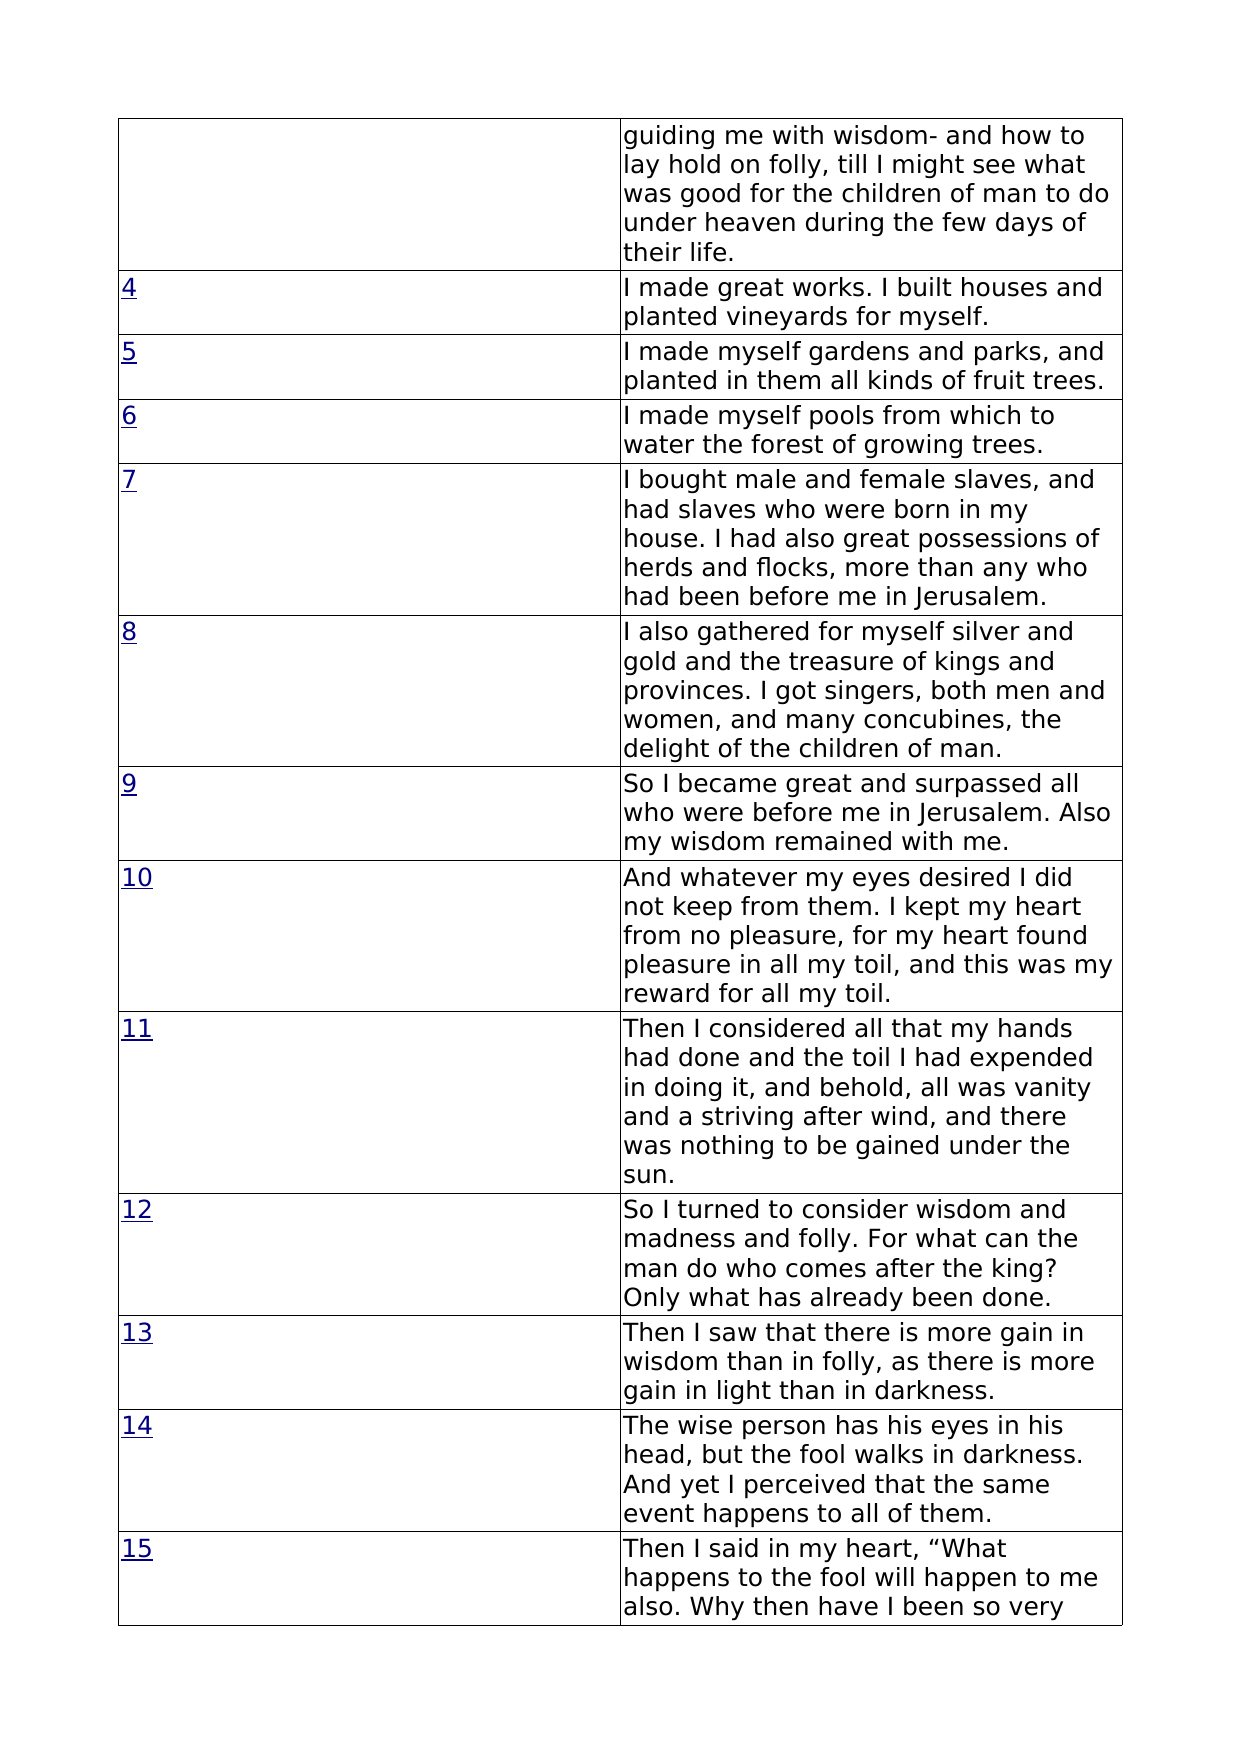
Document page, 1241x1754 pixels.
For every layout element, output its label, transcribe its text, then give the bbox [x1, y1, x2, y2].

table_cell Then I said in my heart, “What happens to the fool will happen to me also. Why then have I been so very [621, 1532, 1122, 1624]
table_cell And whatever my eyes desired I did not keep from them. I kept my heart from no pleasure, for my heart found pleasure in all my toil, and this was my reward for all my toil. [621, 861, 1122, 1011]
table_cell 4 [119, 271, 620, 334]
table_cell 10 [119, 861, 620, 1011]
table_cell I made myself pools from which to water the forest of growing trees. [621, 400, 1122, 463]
table_cell 7 [119, 464, 620, 614]
table_cell 11 [119, 1012, 620, 1192]
table_cell Then I considered all that my hands had done and the toil I had expended in doing it, and behold, all was vanity and a striving after wind, and there was nothing to be gained under the sun. [621, 1012, 1122, 1192]
table_cell 5 [119, 335, 620, 398]
table_cell The wise person has his eyes in his head, but the fool walks in darkness. And yet I perceived that the same event happens to all of them. [621, 1410, 1122, 1531]
table_cell I made great works. I built houses and planted vineyards for myself. [621, 271, 1122, 334]
table_cell guiding me with wisdom- and how to lay hold on folly, till I might see what was good for the children of man to do under heaven during the few days of their life. [621, 119, 1122, 270]
table_cell 13 [119, 1316, 620, 1408]
table_cell So I turned to consider wisdom and madness and folly. For what can the man do who comes after the king? Only what has already been done. [621, 1194, 1122, 1315]
table_cell 8 [119, 616, 620, 766]
table_cell Then I saw that there is more gain in wisdom than in folly, as there is more gain in light than in darkness. [621, 1316, 1122, 1408]
table_cell 15 [119, 1532, 620, 1624]
table_cell I bought male and female slaves, and had slaves who were born in my house. I had also great possessions of herds and flocks, more than any who had been before me in Jerusalem. [621, 464, 1122, 614]
table_cell 14 [119, 1410, 620, 1531]
table_cell 9 [119, 767, 620, 860]
table_cell I also gathered for myself silver and gold and the treasure of kings and provinces. I got singers, both men and women, and many concubines, the delight of the children of man. [621, 616, 1122, 766]
table_cell 6 [119, 400, 620, 463]
table_cell So I became great and surpassed all who were before me in Jerusalem. Also my wisdom remained with me. [621, 767, 1122, 860]
table_cell I made myself gardens and parks, and planted in them all kinds of fruit trees. [621, 335, 1122, 398]
table_cell [119, 119, 620, 270]
table_cell 12 [119, 1194, 620, 1315]
